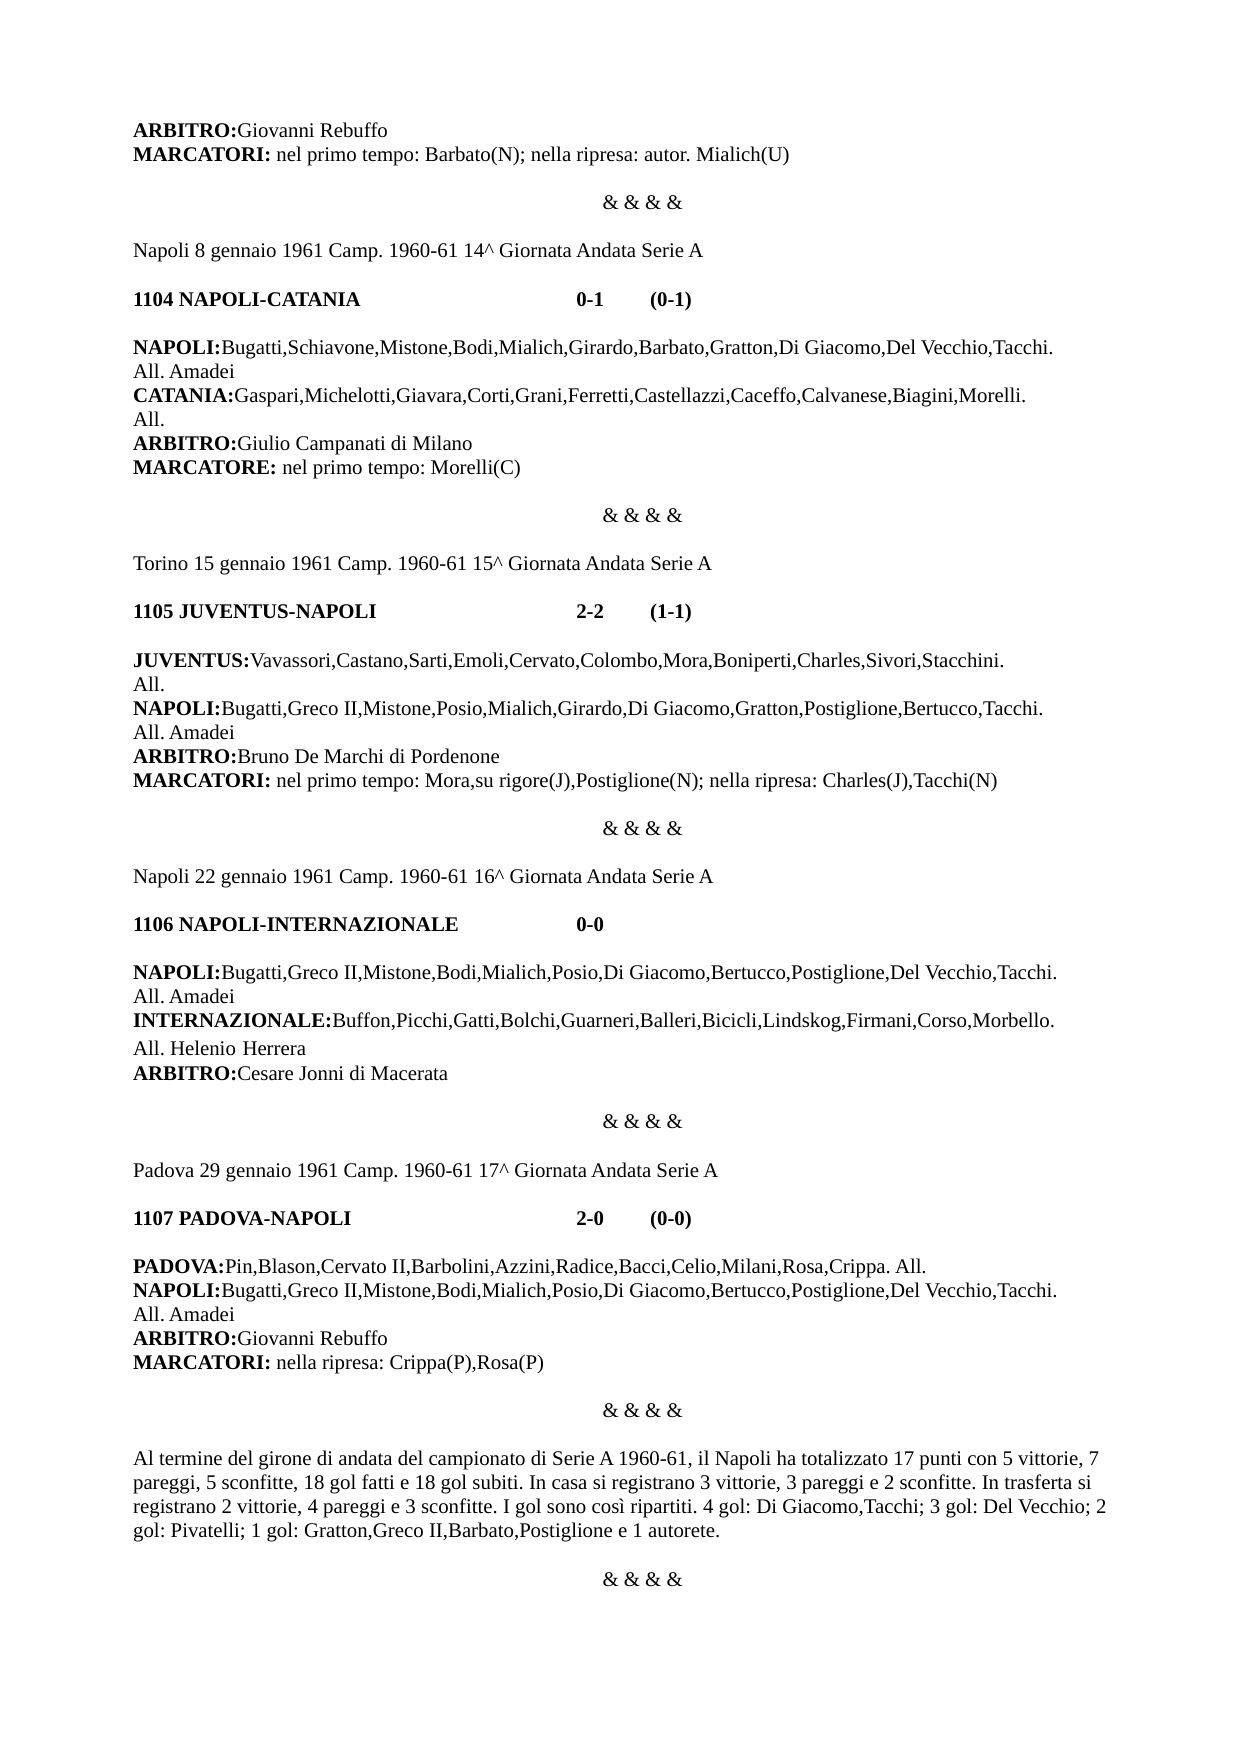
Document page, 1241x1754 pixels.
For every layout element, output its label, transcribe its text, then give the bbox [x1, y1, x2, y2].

text ARBITRO:Cesare Jonni di Macerata [133, 1061, 1152, 1085]
text & & & & [133, 190, 1152, 214]
text & & & & [133, 1398, 1152, 1422]
text MARCATORI: nella ripresa: Crippa(P),Rosa(P) [133, 1350, 1152, 1374]
text & & & & [133, 503, 1152, 527]
text INTERNAZIONALE:Buffon,Picchi,Gatti,Bolchi,Guarneri,Balleri,Bicicli,Lindskog,Firmani,Corso,Morbello. [133, 1008, 1152, 1032]
text ARBITRO:Giulio Campanati di Milano [133, 431, 1152, 455]
text NAPOLI:Bugatti,Greco II,Mistone,Posio,Mialich,Girardo,Di Giacomo,Gratton,Postiglione,Bertucco,Tacchi. [133, 696, 1152, 720]
text All. Amadei [133, 984, 1152, 1008]
text PADOVA:Pin,Blason,Cervato II,Barbolini,Azzini,Radice,Bacci,Celio,Milani,Rosa,Crippa. All. [133, 1254, 1152, 1278]
text MARCATORI: nel primo tempo: Mora,su rigore(J),Postiglione(N); nella ripresa: Charles(J),Tacchi(N) [133, 768, 1152, 792]
text All. Helenio Herrera [133, 1032, 1152, 1061]
text CATANIA:Gaspari,Michelotti,Giavara,Corti,Grani,Ferretti,Castellazzi,Caceffo,Calvanese,Biagini,Morelli. [133, 383, 1152, 407]
text NAPOLI:Bugatti,Schiavone,Mistone,Bodi,Mialich,Girardo,Barbato,Gratton,Di Giacomo,Del Vecchio,Tacchi. [133, 335, 1152, 359]
text All. Amadei [133, 720, 1152, 744]
text MARCATORI: nel primo tempo: Barbato(N); nella ripresa: autor. Mialich(U) [133, 142, 1152, 166]
text All. [133, 672, 1152, 696]
text & & & & [133, 1109, 1152, 1133]
text Padova 29 gennaio 1961 Camp. 1960-61 17^ Giornata Andata Serie A [133, 1157, 1152, 1182]
text All. [133, 407, 1152, 431]
text ARBITRO:Giovanni Rebuffo [133, 1326, 1152, 1350]
text ARBITRO:Bruno De Marchi di Pordenone [133, 744, 1152, 768]
text 1106 NAPOLI-INTERNAZIONALE 0-0 [133, 912, 1152, 936]
text & & & & [133, 1567, 1152, 1591]
text gol: Pivatelli; 1 gol: Gratton,Greco II,Barbato,Postiglione e 1 autorete. [133, 1518, 1152, 1542]
text All. Amadei [133, 359, 1152, 383]
text Napoli 8 gennaio 1961 Camp. 1960-61 14^ Giornata Andata Serie A [133, 238, 1152, 262]
text MARCATORE: nel primo tempo: Morelli(C) [133, 455, 1152, 479]
text & & & & [133, 816, 1152, 840]
text 1104 NAPOLI-CATANIA 0-1 (0-1) [133, 287, 1152, 311]
text All. Amadei [133, 1302, 1152, 1326]
text NAPOLI:Bugatti,Greco II,Mistone,Bodi,Mialich,Posio,Di Giacomo,Bertucco,Postiglione,Del Vecchio,Tacchi. [133, 1278, 1152, 1302]
text JUVENTUS:Vavassori,Castano,Sarti,Emoli,Cervato,Colombo,Mora,Boniperti,Charles,Sivori,Stacchini. [133, 647, 1152, 672]
text Napoli 22 gennaio 1961 Camp. 1960-61 16^ Giornata Andata Serie A [133, 864, 1152, 888]
text ARBITRO:Giovanni Rebuffo [133, 118, 1152, 142]
text Torino 15 gennaio 1961 Camp. 1960-61 15^ Giornata Andata Serie A [133, 551, 1152, 575]
text Al termine del girone di andata del campionato di Serie A 1960-61, il Napoli ha totalizzato 17 punti con 5 vittorie, 7 pareggi, 5 sconfitte, 18 gol fatti e 18 gol subiti. In casa si registrano 3 vittorie, 3 pareggi e 2 sconfitte. In trasferta si [133, 1446, 1152, 1494]
text 1105 JUVENTUS-NAPOLI 2-2 (1-1) [133, 599, 1152, 623]
text registrano 2 vittorie, 4 pareggi e 3 sconfitte. I gol sono così ripartiti. 4 gol: Di Giacomo,Tacchi; 3 gol: Del Vecchio; 2 [133, 1494, 1152, 1518]
text NAPOLI:Bugatti,Greco II,Mistone,Bodi,Mialich,Posio,Di Giacomo,Bertucco,Postiglione,Del Vecchio,Tacchi. [133, 960, 1152, 984]
text 1107 PADOVA-NAPOLI 2-0 (0-0) [133, 1206, 1152, 1230]
